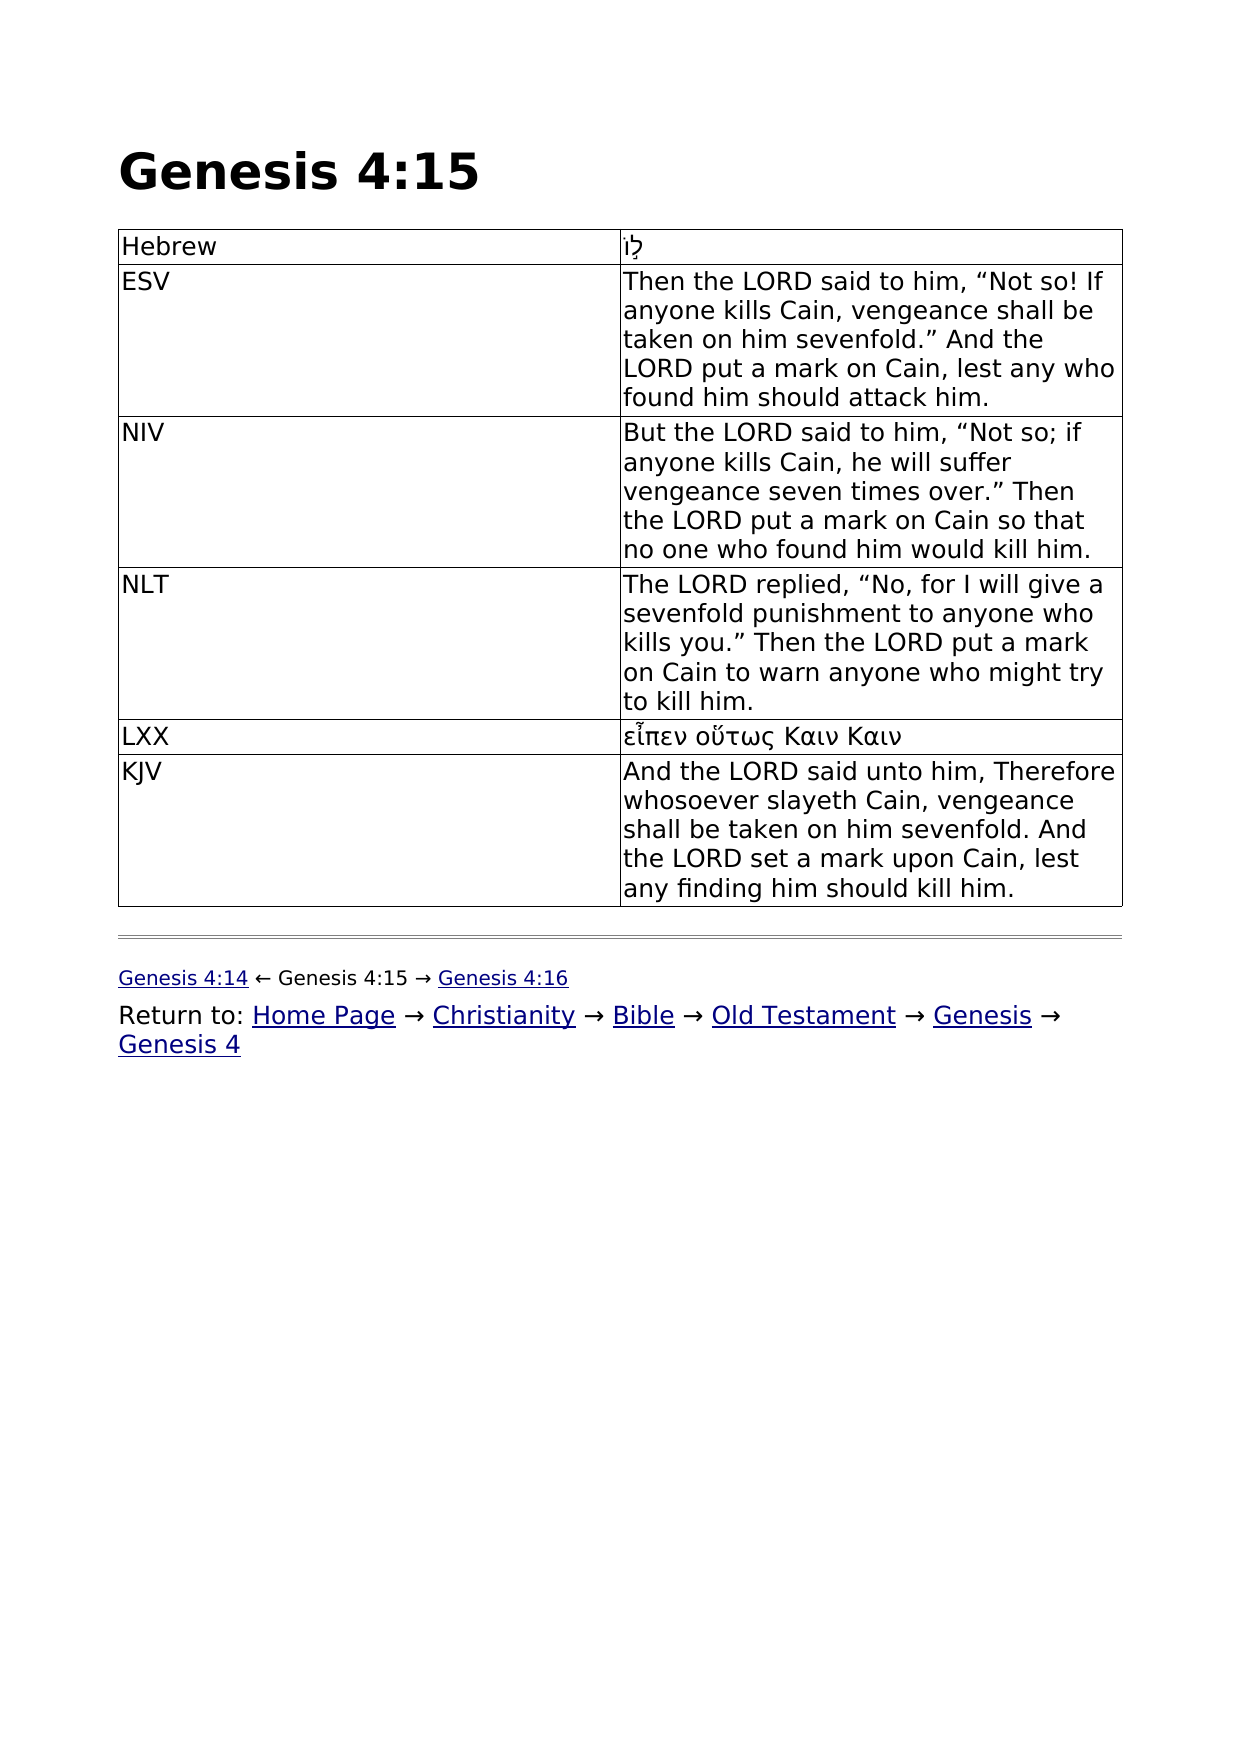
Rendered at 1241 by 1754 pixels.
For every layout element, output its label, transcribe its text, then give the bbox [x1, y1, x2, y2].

table_cell The LORD replied, “No, for I will give a sevenfold punishment to anyone who kills you.” Then the LORD put a mark on Cain to warn anyone who might try to kill him. [621, 568, 1122, 719]
table_cell εἶπεν οὕτως Καιν Καιν [621, 720, 1122, 754]
table_cell NLT [119, 568, 620, 719]
table_cell KJV [119, 755, 620, 906]
text Genesis 4:14 ← Genesis 4:15 → Genesis 4:16 [118, 967, 1122, 1001]
subtitle Genesis 4:15 [118, 143, 1122, 201]
table_cell ESV [119, 265, 620, 416]
table_cell But the LORD said to him, “Not so; if anyone kills Cain, he will suffer vengeance seven times over.” Then the LORD put a mark on Cain so that no one who found him would kill him. [621, 417, 1122, 567]
table_header ל֣וֹ [621, 230, 1122, 264]
table_cell LXX [119, 720, 620, 754]
table_header Hebrew [119, 230, 620, 264]
table_cell NIV [119, 417, 620, 567]
text Return to: Home Page → Christianity → Bible → Old Testament → Genesis → Genesis 4 [118, 1001, 1122, 1059]
table_cell Then the LORD said to him, “Not so! If anyone kills Cain, vengeance shall be taken on him sevenfold.” And the LORD put a mark on Cain, lest any who found him should attack him. [621, 265, 1122, 416]
table_cell And the LORD said unto him, Therefore whosoever slayeth Cain, vengeance shall be taken on him sevenfold. And the LORD set a mark upon Cain, lest any finding him should kill him. [621, 755, 1122, 906]
